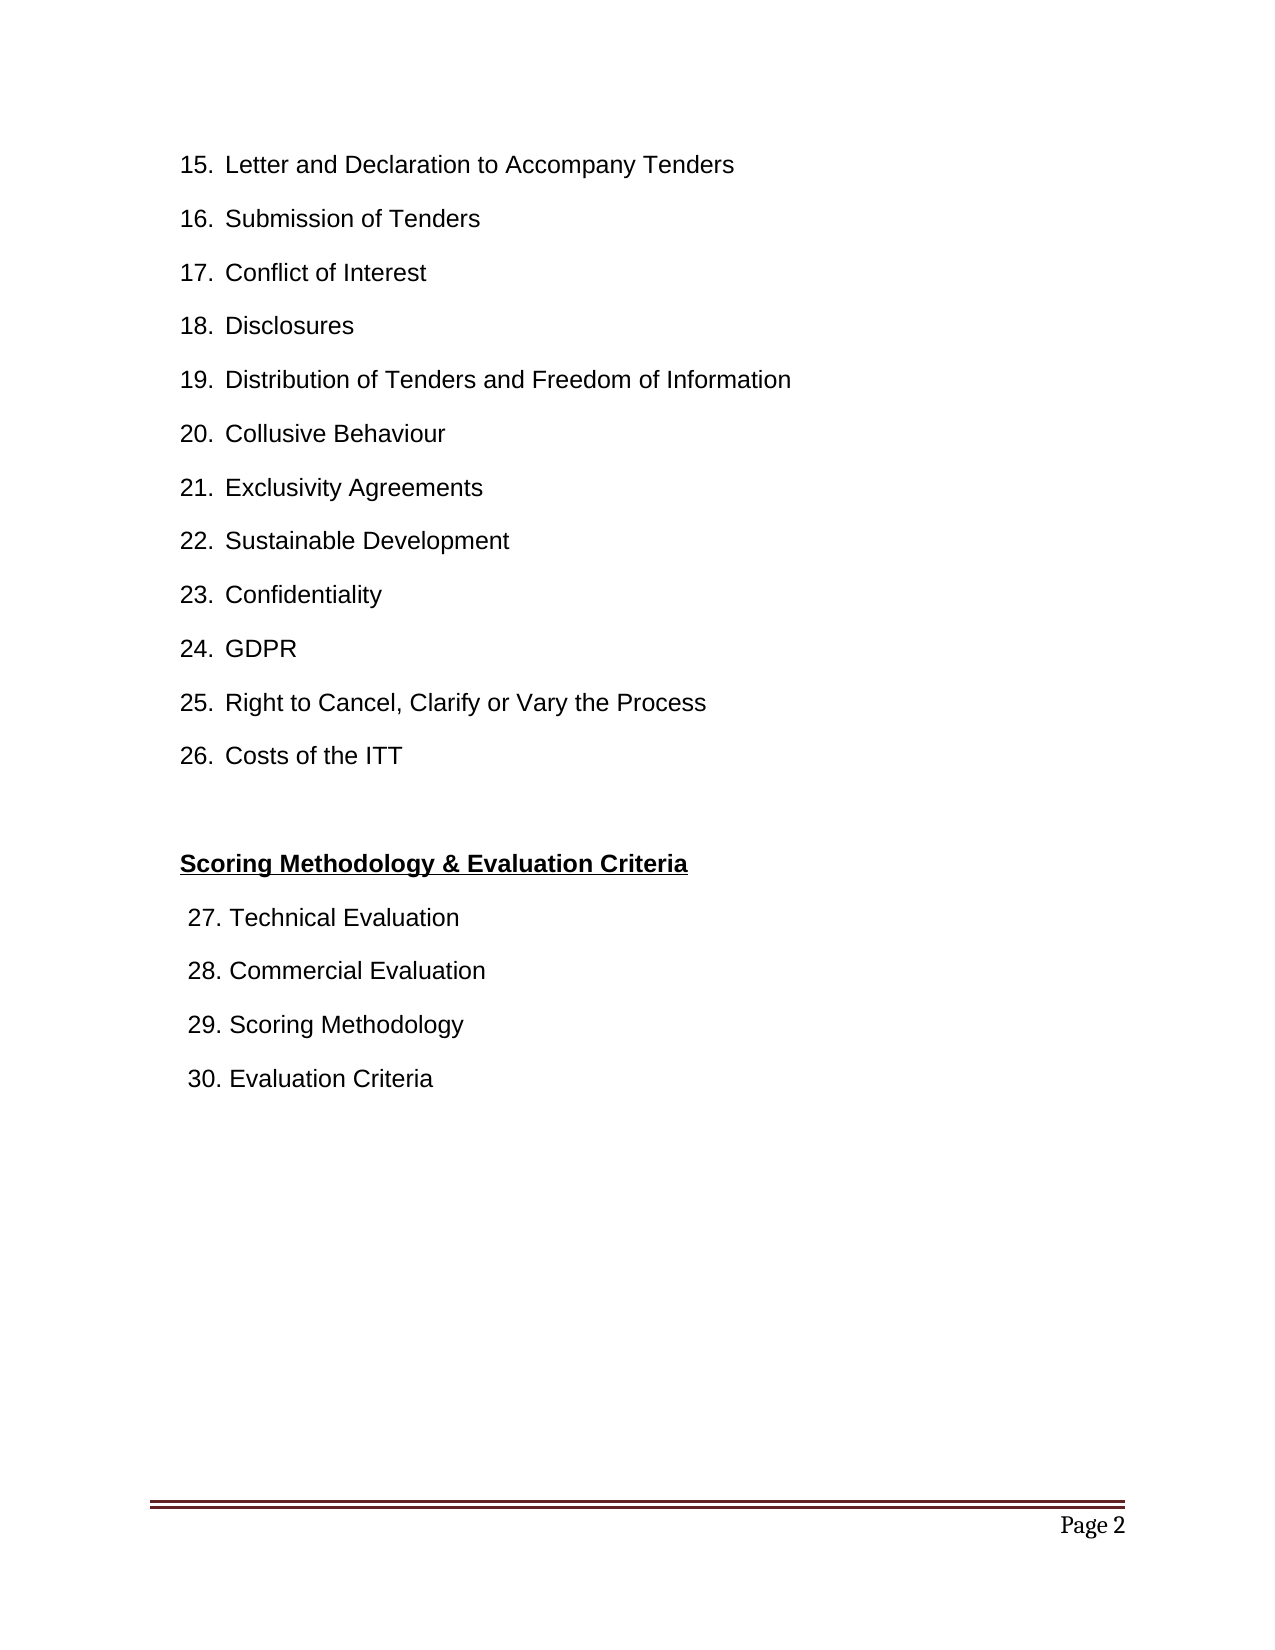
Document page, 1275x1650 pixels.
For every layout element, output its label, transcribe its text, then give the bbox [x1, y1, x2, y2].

text 29. Scoring Methodology [150, 1010, 1125, 1039]
list Distribution of Tenders and Freedom of Information [179, 365, 1125, 394]
text 27. Technical Evaluation [150, 902, 1125, 931]
list Exclusivity Agreements [179, 472, 1125, 501]
list Submission of Tenders [179, 204, 1125, 232]
list Confidentiality [179, 580, 1125, 609]
list Right to Cancel, Clarify or Vary the Process [179, 687, 1125, 716]
list Costs of the ITT [179, 741, 1125, 770]
list Collusive Behaviour [179, 419, 1125, 447]
list Conflict of Interest [179, 257, 1125, 286]
text 30. Evaluation Criteria [150, 1064, 1125, 1092]
list Sustainable Development [179, 526, 1125, 555]
list Disclosures [179, 311, 1125, 340]
text 28. Commercial Evaluation [187, 956, 1125, 985]
list GDPR [179, 634, 1125, 662]
text Scoring Methodology & Evaluation Criteria [179, 849, 1125, 877]
list Letter and Declaration to Accompany Tenders [179, 150, 1125, 179]
